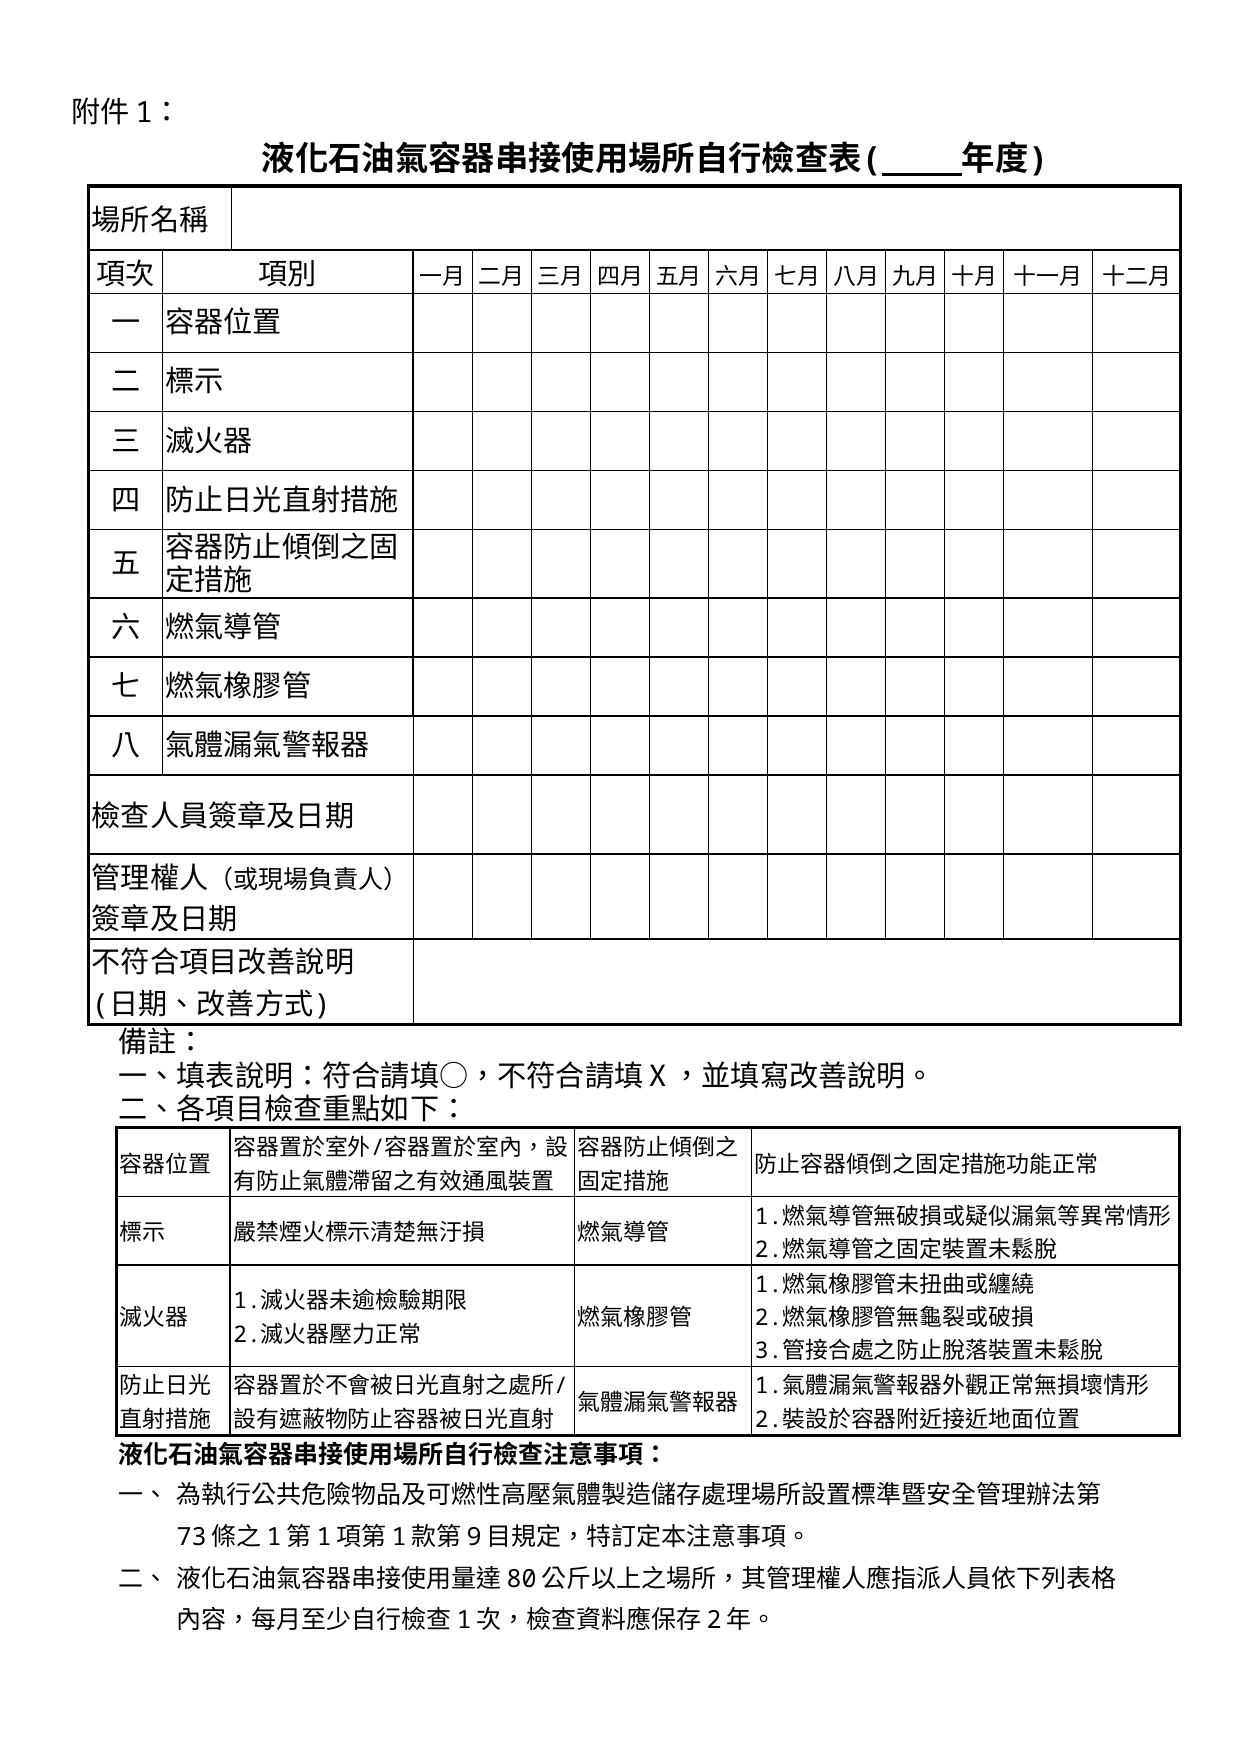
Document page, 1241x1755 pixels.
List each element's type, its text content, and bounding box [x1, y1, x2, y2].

table_cell [532, 294, 590, 352]
table_cell [1093, 471, 1179, 529]
table_cell [473, 658, 531, 715]
table_cell [1004, 412, 1092, 470]
table_cell [709, 855, 767, 938]
table_cell 燃氣橡膠管 [163, 658, 412, 715]
table_cell 七 [90, 658, 162, 715]
table_cell [945, 353, 1003, 411]
table_cell [473, 776, 531, 853]
table_cell 防止日光直射措施 [163, 471, 412, 529]
table_cell 燃氣導管 [575, 1197, 751, 1264]
list 液化石油氣容器串接使用量達80公斤以上之場所，其管理權人應指派人員依下列表格內容，每月至少自行檢查1次，檢查資料應保存2年。 [118, 1554, 1122, 1637]
table_cell [591, 294, 649, 352]
table_cell 十二月 [1093, 251, 1179, 292]
table_cell [473, 294, 531, 352]
table_cell 項次 [90, 251, 162, 292]
table_cell [473, 353, 531, 411]
text 一、填表說明：符合請填○，不符合請填Ⅹ，並填寫改善說明。 [118, 1059, 1122, 1093]
table_cell [945, 855, 1003, 938]
table_cell [886, 353, 944, 411]
table_cell 1.氣體漏氣警報器外觀正常無損壞情形 2.裝設於容器附近接近地面位置 [752, 1367, 1178, 1434]
table_cell 1.燃氣橡膠管未扭曲或纏繞 2.燃氣橡膠管無龜裂或破損 3.管接合處之防止脫落裝置未鬆脫 [752, 1266, 1178, 1366]
table_cell [532, 412, 590, 470]
table_cell [591, 776, 649, 853]
table_cell [827, 599, 885, 656]
table_cell [827, 294, 885, 352]
table_cell 容器位置 [163, 294, 412, 352]
table_cell 防止日光直射措施 [118, 1367, 229, 1434]
table_cell [1093, 412, 1179, 470]
table_cell 場所名稱 [90, 188, 231, 249]
table_cell [532, 353, 590, 411]
table_cell [1004, 530, 1092, 597]
table_cell [945, 412, 1003, 470]
table_cell [945, 471, 1003, 529]
table_header 容器防止傾倒之固定措施 [575, 1129, 751, 1196]
table_cell 燃氣導管 [163, 599, 412, 656]
table_cell [532, 717, 590, 774]
table_cell 二 [90, 353, 162, 411]
table_cell [886, 294, 944, 352]
table_cell [886, 717, 944, 774]
table_cell [532, 658, 590, 715]
table_cell [473, 530, 531, 597]
text 二、各項目檢查重點如下： [118, 1093, 1122, 1126]
table_cell [591, 471, 649, 529]
table_cell 六月 [709, 251, 767, 292]
table_cell [768, 717, 826, 774]
table_cell [827, 717, 885, 774]
table_cell 氣體漏氣警報器 [163, 717, 413, 774]
table_cell 四 [90, 471, 162, 529]
table_cell 三月 [532, 251, 590, 292]
table_cell [1093, 599, 1179, 656]
table_cell [1004, 855, 1092, 938]
table_cell 七月 [768, 251, 826, 292]
table_cell [827, 353, 885, 411]
table_cell [768, 294, 826, 352]
table_cell [827, 530, 885, 597]
table_cell [414, 855, 472, 938]
table_cell [232, 188, 1179, 249]
table_cell [886, 471, 944, 529]
table_cell [532, 599, 590, 656]
table_cell 燃氣橡膠管 [575, 1266, 751, 1366]
table_cell 一月 [414, 251, 472, 292]
table_cell [473, 599, 531, 656]
table_cell [650, 855, 708, 938]
table_cell 四月 [591, 251, 649, 292]
table_cell [709, 294, 767, 352]
table_cell [1093, 353, 1179, 411]
table_cell 滅火器 [118, 1266, 229, 1366]
table_cell [1093, 776, 1179, 853]
table_cell 十一月 [1004, 251, 1092, 292]
table_cell [473, 717, 531, 774]
list 為執行公共危險物品及可燃性高壓氣體製造儲存處理場所設置標準暨安全管理辦法第73條之1第1項第1款第9目規定，特訂定本注意事項。 [118, 1470, 1122, 1554]
table_cell 管理權人（或現場負責人）簽章及日期 [90, 855, 413, 938]
table_cell [591, 353, 649, 411]
table_cell 六 [90, 599, 162, 656]
table_cell 1.燃氣導管無破損或疑似漏氣等異常情形 2.燃氣導管之固定裝置未鬆脫 [752, 1197, 1178, 1264]
table_cell [414, 658, 472, 715]
table_header 液化石油氣容器串接使用場所自行檢查表( 年度) [89, 132, 1181, 184]
table_cell 滅火器 [163, 412, 412, 470]
table_cell [768, 471, 826, 529]
table_cell 標示 [163, 353, 412, 411]
table_header 容器置於室外/容器置於室內，設有防止氣體滯留之有效通風裝置 [231, 1129, 574, 1196]
table_cell [650, 294, 708, 352]
table_cell [886, 599, 944, 656]
table_cell 十月 [945, 251, 1003, 292]
table_cell [591, 530, 649, 597]
table_cell [709, 530, 767, 597]
text 附件1： [62, 88, 191, 131]
table_cell 五 [90, 530, 162, 597]
table_cell [650, 776, 708, 853]
table_cell [414, 412, 472, 470]
table_header 容器位置 [118, 1129, 229, 1196]
table_cell [473, 471, 531, 529]
table_cell [827, 658, 885, 715]
table_cell [768, 599, 826, 656]
table_cell [827, 471, 885, 529]
table_cell [768, 412, 826, 470]
table_cell [945, 776, 1003, 853]
table_cell [945, 717, 1003, 774]
table_cell 一 [90, 294, 162, 352]
table_cell [414, 353, 472, 411]
table_cell 項別 [163, 251, 412, 292]
table_cell 二月 [473, 251, 531, 292]
table_cell 不符合項目改善說明 (日期、改善方式) [90, 940, 413, 1023]
table_cell [768, 776, 826, 853]
table_cell [414, 940, 1179, 1023]
table_cell [414, 776, 472, 853]
table_cell 檢查人員簽章及日期 [90, 776, 413, 853]
table_cell [1004, 776, 1092, 853]
table_cell 九月 [886, 251, 944, 292]
table_cell [1093, 294, 1179, 352]
table_cell [414, 599, 472, 656]
table_cell [768, 353, 826, 411]
table_cell [1004, 294, 1092, 352]
table_cell [1093, 530, 1179, 597]
table_cell [709, 353, 767, 411]
table_cell [768, 855, 826, 938]
table_cell [886, 855, 944, 938]
table_cell [414, 530, 472, 597]
table_cell [768, 530, 826, 597]
table_cell [473, 855, 531, 938]
table_cell 1.滅火器未逾檢驗期限 2.滅火器壓力正常 [231, 1266, 574, 1366]
table_cell [650, 658, 708, 715]
table_cell [886, 658, 944, 715]
text 備註： [118, 1026, 1122, 1059]
table_header 防止容器傾倒之固定措施功能正常 [752, 1129, 1178, 1196]
table_cell [945, 658, 1003, 715]
table_cell [591, 658, 649, 715]
table_cell [709, 717, 767, 774]
table_cell [945, 530, 1003, 597]
table_cell [591, 599, 649, 656]
table_cell [1004, 471, 1092, 529]
table_cell [827, 776, 885, 853]
table_cell [591, 855, 649, 938]
table_cell [532, 530, 590, 597]
table_cell 容器置於不會被日光直射之處所/設有遮蔽物防止容器被日光直射 [231, 1367, 574, 1434]
table_cell [886, 776, 944, 853]
table_cell [591, 412, 649, 470]
table_cell 標示 [118, 1197, 229, 1264]
table_cell 八 [90, 717, 162, 774]
table_cell [768, 658, 826, 715]
table_cell [886, 412, 944, 470]
table_cell [945, 599, 1003, 656]
table_cell [650, 471, 708, 529]
table_cell [1004, 717, 1092, 774]
table_cell [414, 717, 472, 774]
table_cell [709, 412, 767, 470]
table_cell [709, 599, 767, 656]
table_cell [827, 412, 885, 470]
table_cell [1093, 855, 1179, 938]
table_cell [650, 530, 708, 597]
table_cell [414, 294, 472, 352]
table_cell 氣體漏氣警報器 [575, 1367, 751, 1434]
table_cell [414, 471, 472, 529]
table_cell [1004, 599, 1092, 656]
table_cell [532, 776, 590, 853]
table_cell [532, 471, 590, 529]
table_cell [709, 658, 767, 715]
table_cell 嚴禁煙火標示清楚無汙損 [231, 1197, 574, 1264]
table_cell [886, 530, 944, 597]
table_cell [650, 412, 708, 470]
table_cell [945, 294, 1003, 352]
table_cell [532, 855, 590, 938]
text 液化石油氣容器串接使用場所自行檢查注意事項： [118, 1437, 1147, 1470]
table_cell 五月 [650, 251, 708, 292]
table_cell [650, 717, 708, 774]
table_cell [591, 717, 649, 774]
table_cell [1004, 353, 1092, 411]
table_cell [709, 776, 767, 853]
table_cell [1093, 717, 1179, 774]
table_cell 三 [90, 412, 162, 470]
table_cell 容器防止傾倒之固定措施 [163, 530, 412, 597]
table_cell [1004, 658, 1092, 715]
table_cell [650, 599, 708, 656]
table_cell [1093, 658, 1179, 715]
table_cell [650, 353, 708, 411]
table_cell [827, 855, 885, 938]
table_cell [709, 471, 767, 529]
table_cell 八月 [827, 251, 885, 292]
table_cell [473, 412, 531, 470]
